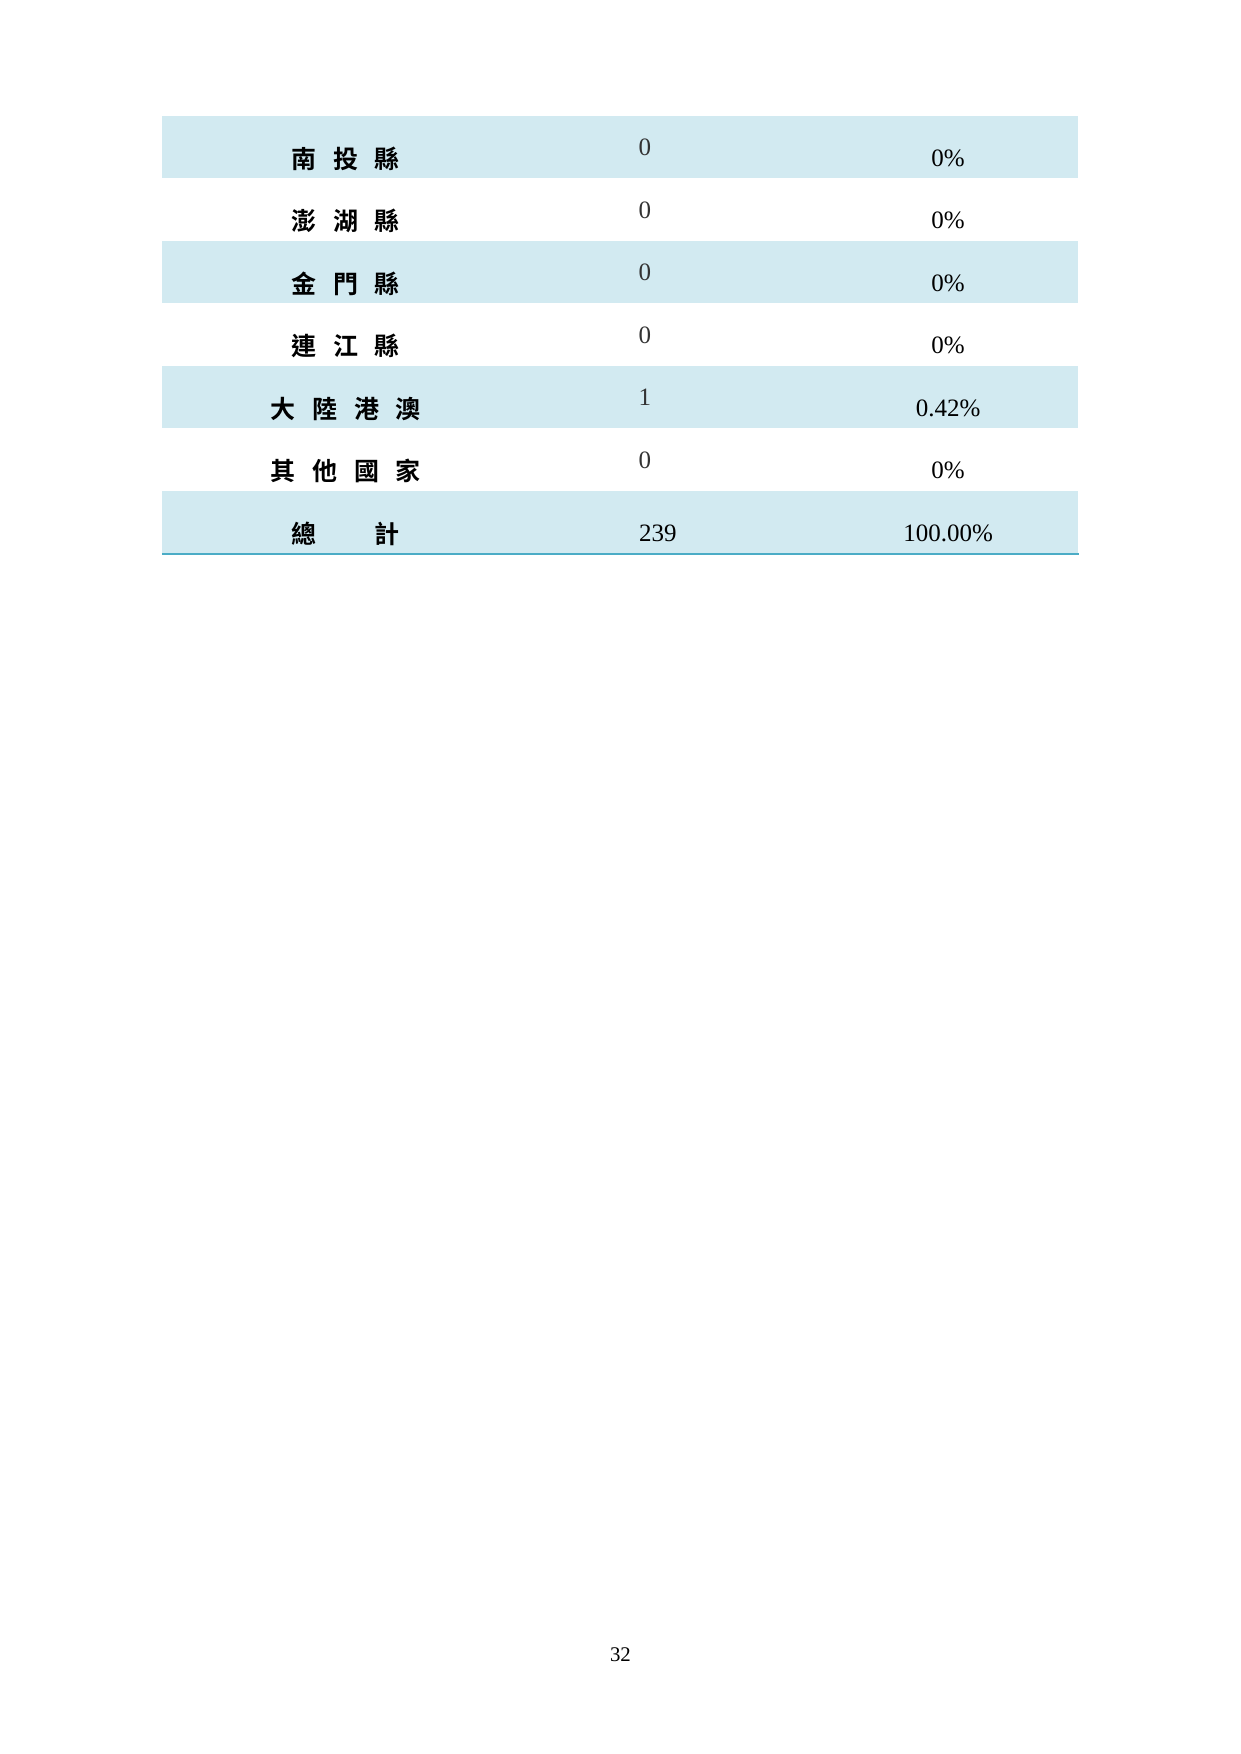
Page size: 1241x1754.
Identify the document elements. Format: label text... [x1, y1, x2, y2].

table_cell 0% [790, 116, 1078, 178]
table_cell 100.00% [790, 491, 1078, 553]
table_cell 0 [499, 428, 790, 491]
table_cell 0 [499, 116, 790, 178]
table_cell 大陸港澳 [162, 366, 499, 428]
table_cell 0% [790, 428, 1078, 491]
table_cell 金門縣 [162, 241, 499, 303]
table_cell 0% [790, 178, 1078, 241]
table_cell 0 [499, 178, 790, 241]
table_cell 澎湖縣 [162, 178, 499, 241]
table_cell 連江縣 [162, 303, 499, 366]
table_cell 其他國家 [162, 428, 499, 491]
table_cell 239 [499, 491, 790, 553]
table_cell 南投縣 [162, 116, 499, 178]
table_cell 0 [499, 303, 790, 366]
table_cell 0 [499, 241, 790, 303]
table_cell 0.42% [790, 366, 1078, 428]
table_cell 0% [790, 241, 1078, 303]
table_cell 0% [790, 303, 1078, 366]
table_cell 1 [499, 366, 790, 428]
table_cell 總 計 [162, 491, 499, 553]
